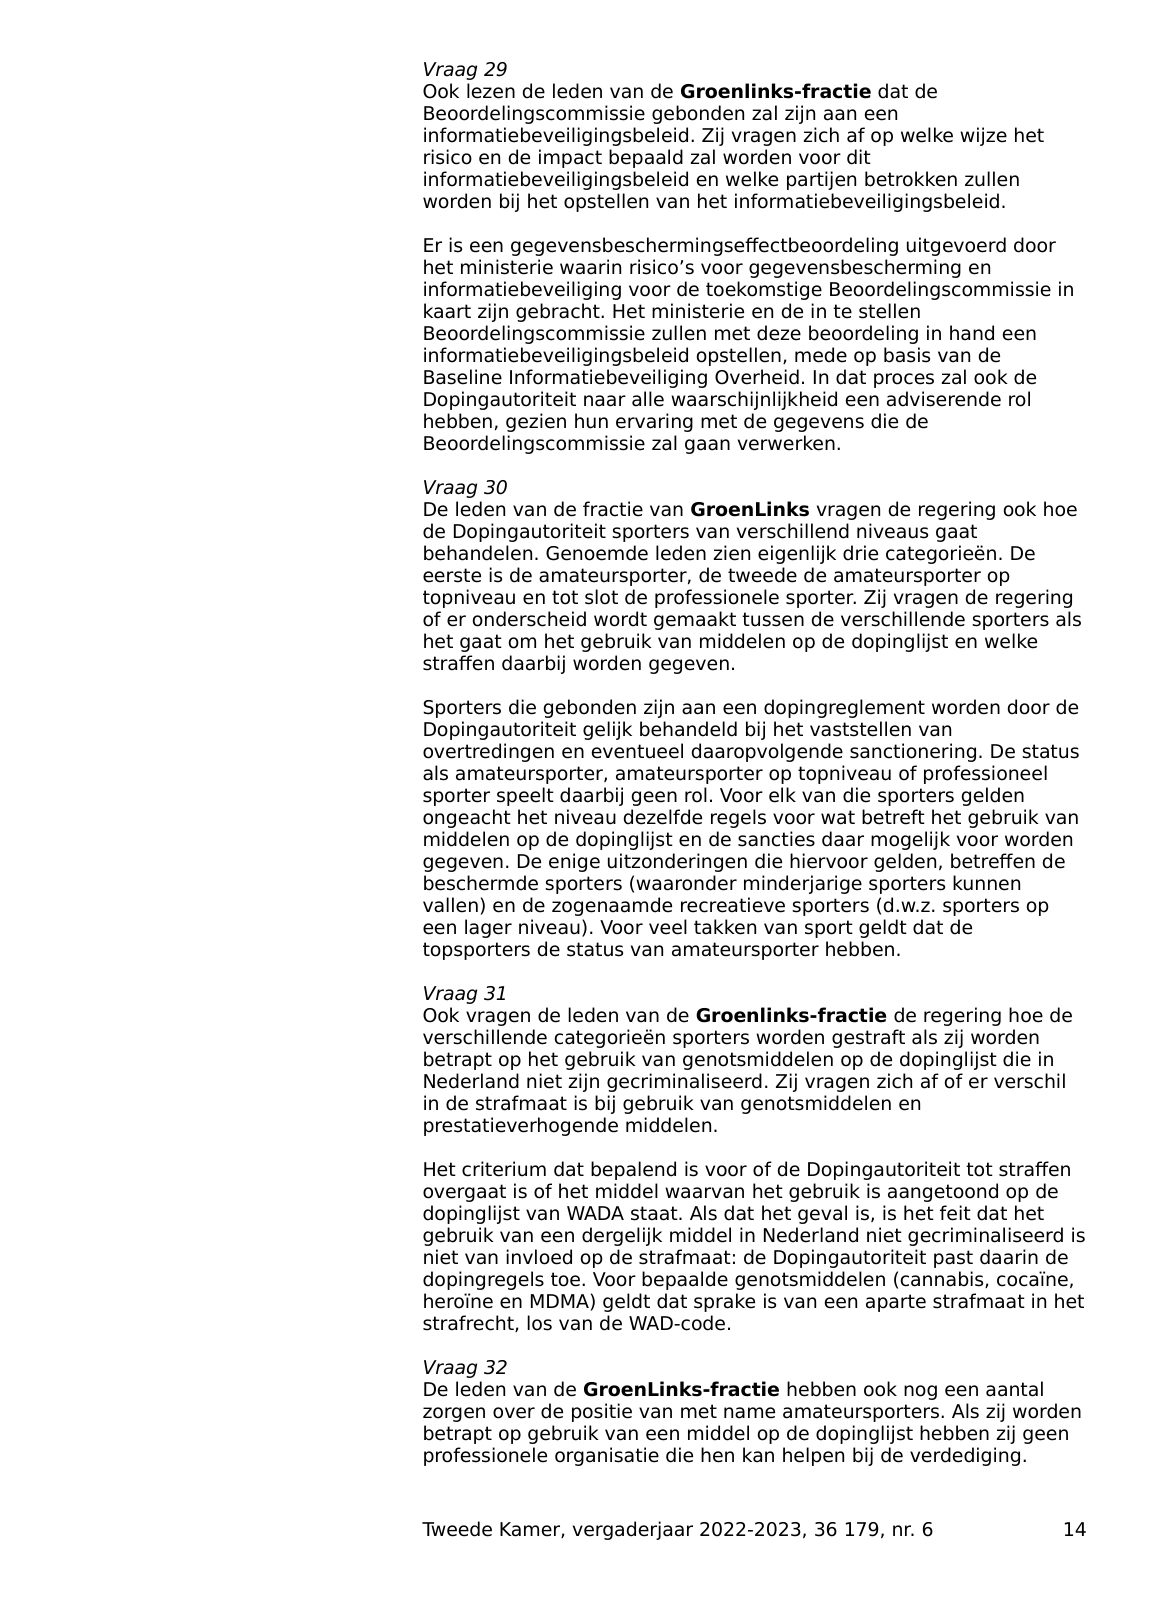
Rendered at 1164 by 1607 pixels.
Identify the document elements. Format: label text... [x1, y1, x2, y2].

subtitle Vraag 30 [422, 477, 1087, 499]
text Er is een gegevensbeschermingseffectbeoordeling uitgevoerd door het ministerie waarin risico’s voor gegevensbescherming en informatiebeveiliging voor de toekomstige Beoordelingscommissie in kaart zijn gebracht. Het ministerie en de in te stellen Beoordelingscommissie zullen met deze beoordeling in hand een informatiebeveiligingsbeleid opstellen, mede op basis van de Baseline Informatiebeveiliging Overheid. In dat proces zal ook de Dopingautoriteit naar alle waarschijnlijkheid een adviserende rol hebben, gezien hun ervaring met de gegevens die de Beoordelingscommissie zal gaan verwerken. [422, 235, 1087, 455]
text Ook lezen de leden van de Groenlinks-fractie dat de Beoordelingscommissie gebonden zal zijn aan een informatiebeveiligingsbeleid. Zij vragen zich af op welke wijze het risico en de impact bepaald zal worden voor dit informatiebeveiligingsbeleid en welke partijen betrokken zullen worden bij het opstellen van het informatiebeveiligingsbeleid. [422, 81, 1087, 213]
subtitle Vraag 29 [422, 59, 1087, 81]
text De leden van de fractie van GroenLinks vragen de regering ook hoe de Dopingautoriteit sporters van verschillend niveaus gaat behandelen. Genoemde leden zien eigenlijk drie categorieën. De eerste is de amateursporter, de tweede de amateursporter op topniveau en tot slot de professionele sporter. Zij vragen de regering of er onderscheid wordt gemaakt tussen de verschillende sporters als het gaat om het gebruik van middelen op de dopinglijst en welke straffen daarbij worden gegeven. [422, 499, 1087, 675]
text Het criterium dat bepalend is voor of de Dopingautoriteit tot straffen overgaat is of het middel waarvan het gebruik is aangetoond op de dopinglijst van WADA staat. Als dat het geval is, is het feit dat het gebruik van een dergelijk middel in Nederland niet gecriminaliseerd is niet van invloed op de strafmaat: de Dopingautoriteit past daarin de dopingregels toe. Voor bepaalde genotsmiddelen (cannabis, cocaïne, heroïne en MDMA) geldt dat sprake is van een aparte strafmaat in het strafrecht, los van de WAD-code. [422, 1159, 1087, 1335]
subtitle Vraag 31 [422, 983, 1087, 1005]
text Ook vragen de leden van de Groenlinks-fractie de regering hoe de verschillende categorieën sporters worden gestraft als zij worden betrapt op het gebruik van genotsmiddelen op de dopinglijst die in Nederland niet zijn gecriminaliseerd. Zij vragen zich af of er verschil in de strafmaat is bij gebruik van genotsmiddelen en prestatieverhogende middelen. [422, 1005, 1087, 1137]
text Sporters die gebonden zijn aan een dopingreglement worden door de Dopingautoriteit gelijk behandeld bij het vaststellen van overtredingen en eventueel daaropvolgende sanctionering. De status als amateursporter, amateursporter op topniveau of professioneel sporter speelt daarbij geen rol. Voor elk van die sporters gelden ongeacht het niveau dezelfde regels voor wat betreft het gebruik van middelen op de dopinglijst en de sancties daar mogelijk voor worden gegeven. De enige uitzonderingen die hiervoor gelden, betreffen de beschermde sporters (waaronder minderjarige sporters kunnen vallen) en de zogenaamde recreatieve sporters (d.w.z. sporters op een lager niveau). Voor veel takken van sport geldt dat de topsporters de status van amateursporter hebben. [422, 697, 1087, 961]
text De leden van de GroenLinks-fractie hebben ook nog een aantal zorgen over de positie van met name amateursporters. Als zij worden betrapt op gebruik van een middel op de dopinglijst hebben zij geen professionele organisatie die hen kan helpen bij de verdediging. [422, 1379, 1087, 1467]
subtitle Vraag 32 [422, 1357, 1087, 1379]
